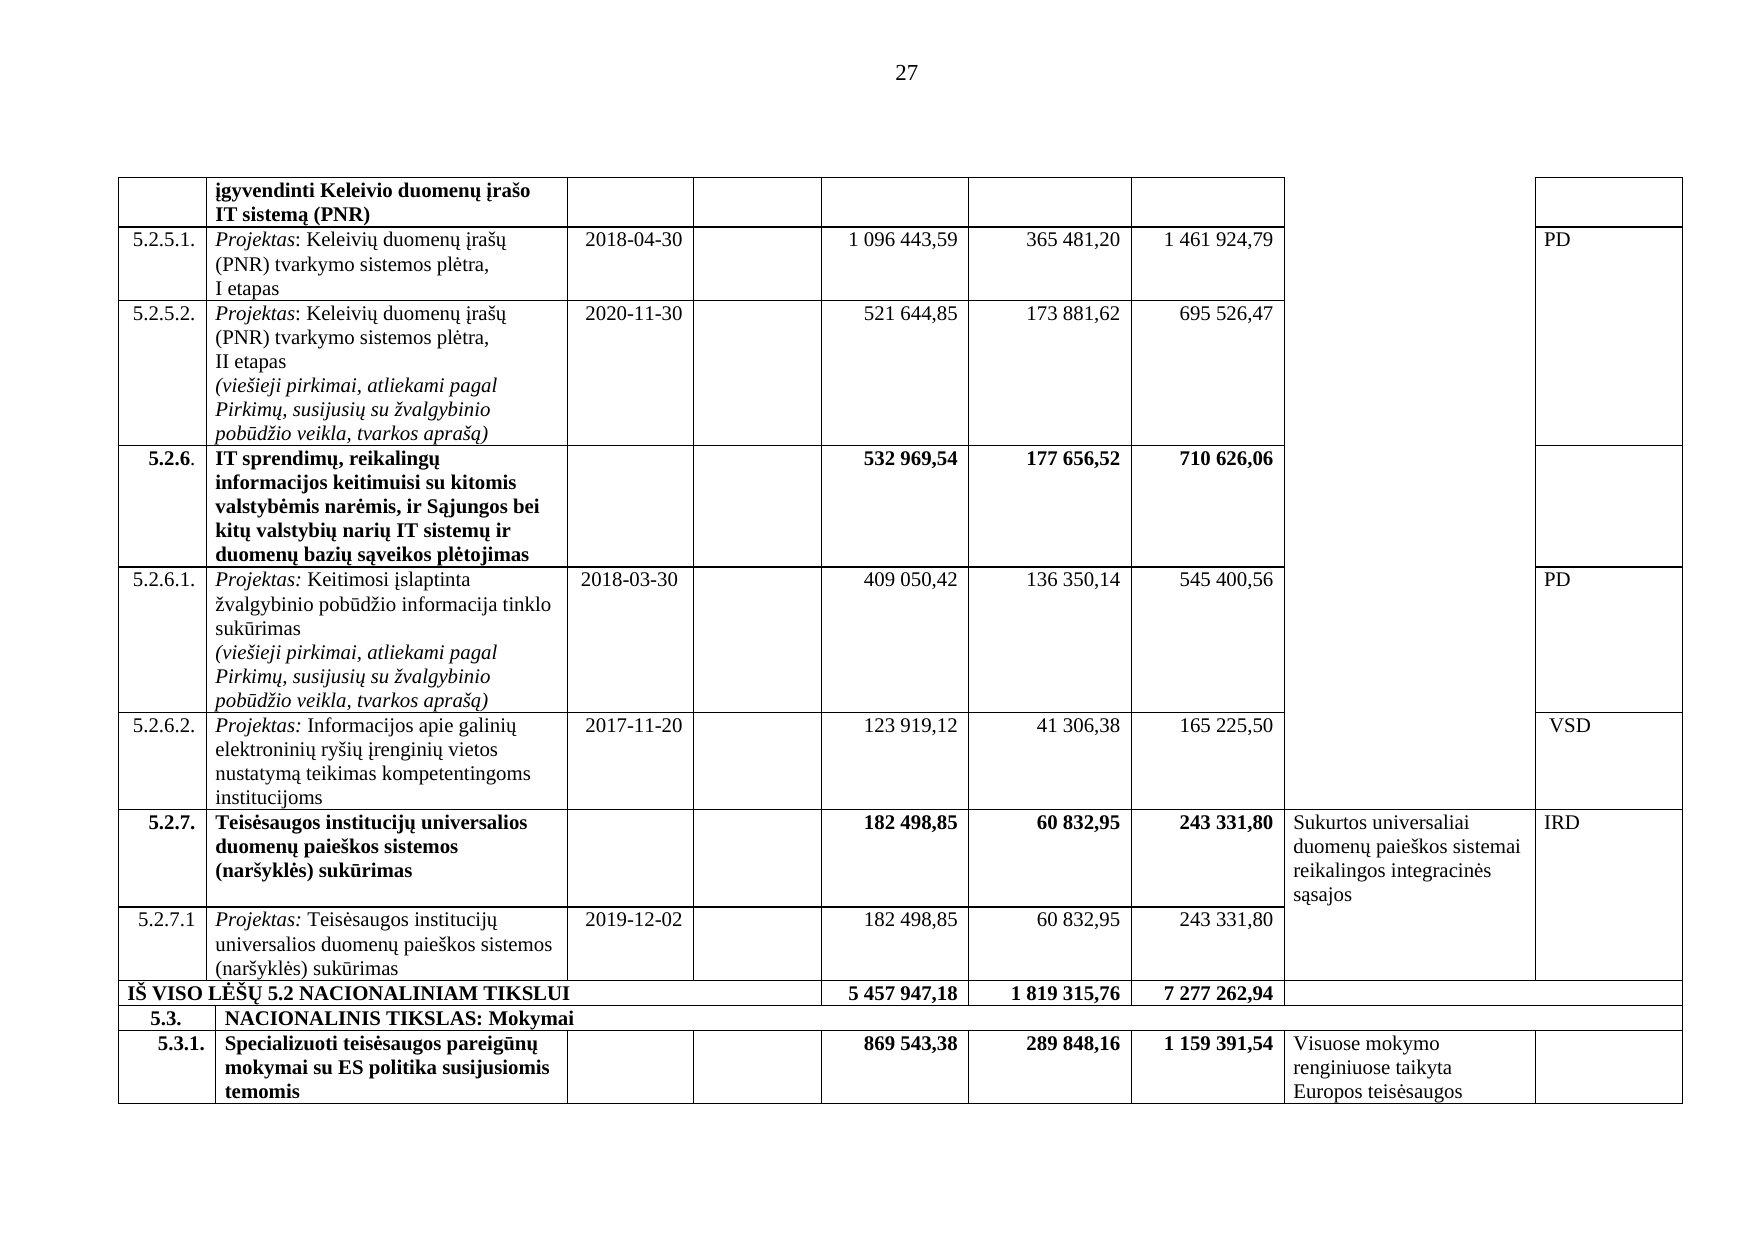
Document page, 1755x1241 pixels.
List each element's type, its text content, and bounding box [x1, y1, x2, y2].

table_cell 365 481,20 [969, 228, 1131, 299]
table_cell [1285, 566, 1535, 712]
table_cell 5.3.1. [119, 1031, 215, 1103]
table_cell 5.2.6.2. [119, 713, 206, 809]
table_cell 123 919,12 [822, 713, 968, 809]
table_cell 5.2.6.1. [119, 568, 206, 712]
table_cell [694, 1031, 821, 1103]
table_cell [1285, 445, 1535, 566]
table_cell 1 096 443,59 [822, 228, 968, 299]
table_cell įgyvendinti Keleivio duomenų įrašo IT sistemą (PNR) [207, 178, 567, 226]
table_cell [694, 908, 821, 979]
table_cell 182 498,85 [822, 908, 968, 979]
table_cell 695 526,47 [1132, 301, 1284, 445]
table_cell 177 656,52 [969, 446, 1131, 566]
table_cell 5.2.5.1. [119, 228, 206, 299]
table_cell Specializuoti teisėsaugos pareigūnų mokymai su ES politika susijusiomis temomis [216, 1031, 567, 1103]
table_cell IŠ VISO LĖŠŲ 5.2 NACIONALINIAM TIKSLUI [119, 981, 821, 1005]
table_cell 5.2.5.2. [119, 301, 206, 445]
table_cell [1536, 1031, 1682, 1103]
table_cell 182 498,85 [822, 810, 968, 906]
table_cell Projektas: Teisėsaugos institucijų universalios duomenų paieškos sistemos (naršyklės) sukūrimas [207, 908, 567, 979]
table_cell 165 225,50 [1132, 713, 1284, 809]
table_cell [1536, 906, 1682, 979]
table_cell [1536, 300, 1682, 445]
table_cell [119, 178, 206, 226]
table_cell 243 331,80 [1132, 810, 1284, 906]
table_cell 173 881,62 [969, 301, 1131, 445]
table_cell 136 350,14 [969, 568, 1131, 712]
table_cell [1285, 300, 1535, 445]
table_cell 5.2.7.1 [119, 908, 206, 979]
table_cell 1 819 315,76 [969, 981, 1131, 1005]
table_cell [1536, 178, 1682, 226]
table_cell 5.3. [119, 1006, 215, 1030]
table_cell [1285, 906, 1535, 979]
table_cell [694, 178, 821, 226]
table_cell [1285, 226, 1535, 299]
table_cell IT sprendimų, reikalingų informacijos keitimuisi su kitomis valstybėmis narėmis, ir Sąjungos bei kitų valstybių narių IT sistemų ir duomenų bazių sąveikos plėtojimas [207, 446, 567, 566]
table_cell [1536, 446, 1682, 566]
table_cell 2018-04-30 [568, 228, 693, 299]
table_cell 289 848,16 [969, 1031, 1131, 1103]
table_cell [568, 446, 693, 566]
table_cell 521 644,85 [822, 301, 968, 445]
table_cell PD [1536, 568, 1682, 712]
table_cell [568, 1031, 693, 1103]
table_cell 409 050,42 [822, 568, 968, 712]
table_cell 2017-11-20 [568, 713, 693, 809]
table_cell [694, 446, 821, 566]
table_cell [694, 301, 821, 445]
table_cell NACIONALINIS TIKSLAS: Mokymai [216, 1006, 1682, 1030]
table_cell Sukurtos universaliai duomenų paieškos sistemai reikalingos integracinės sąsajos [1285, 810, 1535, 906]
table_cell [969, 178, 1131, 226]
table_cell 869 543,38 [822, 1031, 968, 1103]
table_cell IRD [1536, 810, 1682, 906]
table_cell [694, 810, 821, 906]
table_cell Projektas: Keitimosi įslaptinta žvalgybinio pobūdžio informacija tinklo sukūrimas (viešieji pirkimai, atliekami pagal Pirkimų, susijusių su žvalgybinio pobūdžio veikla, tvarkos aprašą) [207, 568, 567, 712]
table_cell [694, 228, 821, 299]
table_cell 60 832,95 [969, 810, 1131, 906]
table_cell Projektas: Informacijos apie galinių elektroninių ryšių įrenginių vietos nustatymą teikimas kompetentingoms institucijoms [207, 713, 567, 809]
table_cell [568, 810, 693, 906]
table_cell 1 159 391,54 [1132, 1031, 1284, 1103]
table_cell 60 832,95 [969, 908, 1131, 979]
table_cell [568, 178, 693, 226]
table_cell [1132, 178, 1284, 226]
table_cell [694, 568, 821, 712]
table_cell PD [1536, 228, 1682, 299]
table_cell [1285, 177, 1535, 226]
table_cell 5 457 947,18 [822, 981, 968, 1005]
table_cell 243 331,80 [1132, 908, 1284, 979]
table_cell [1285, 981, 1682, 1005]
table_cell 710 626,06 [1132, 446, 1284, 566]
table_cell 5.2.6. [119, 446, 206, 566]
table_cell [694, 713, 821, 809]
table_cell 2018-03-30 [568, 568, 693, 712]
table_cell Projektas: Keleivių duomenų įrašų (PNR) tvarkymo sistemos plėtra, I etapas [207, 228, 567, 299]
table_cell [1285, 712, 1535, 809]
table_cell 1 461 924,79 [1132, 228, 1284, 299]
table_cell 41 306,38 [969, 713, 1131, 809]
table_cell Projektas: Keleivių duomenų įrašų (PNR) tvarkymo sistemos plėtra, II etapas (viešieji pirkimai, atliekami pagal Pirkimų, susijusių su žvalgybinio pobūdžio veikla, tvarkos aprašą) [207, 301, 567, 445]
table_cell 545 400,56 [1132, 568, 1284, 712]
table_cell 2019-12-02 [568, 908, 693, 979]
table_cell 5.2.7. [119, 810, 206, 906]
table_cell [822, 178, 968, 226]
table_cell Teisėsaugos institucijų universalios duomenų paieškos sistemos (naršyklės) sukūrimas [207, 810, 567, 906]
table_cell VSD [1536, 713, 1682, 809]
table_cell Visuose mokymo renginiuose taikyta Europos teisėsaugos [1285, 1031, 1535, 1103]
table_cell 532 969,54 [822, 446, 968, 566]
table_cell 2020-11-30 [568, 301, 693, 445]
table_cell 7 277 262,94 [1132, 981, 1284, 1005]
